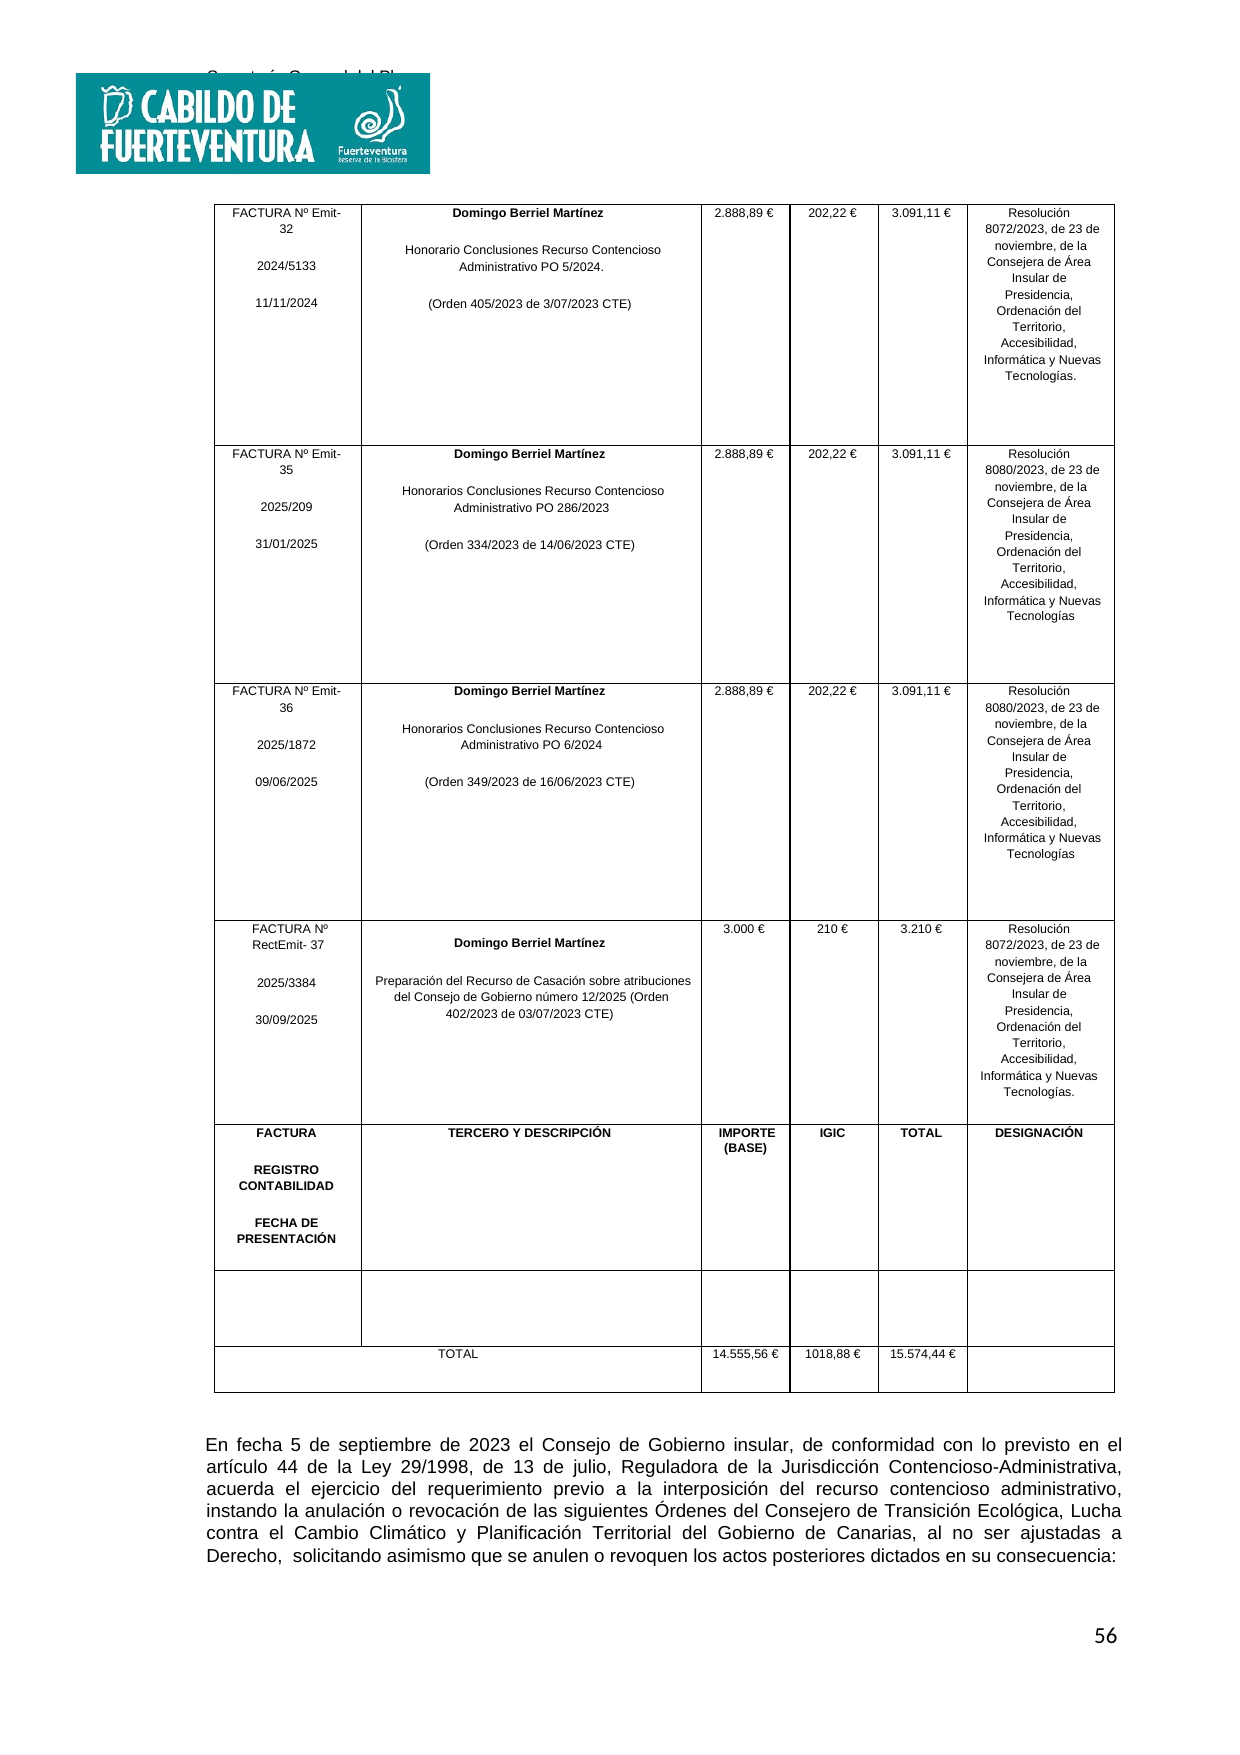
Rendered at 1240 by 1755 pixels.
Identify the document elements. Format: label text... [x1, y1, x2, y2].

table_cell 3.091,11 € [879, 205, 967, 445]
table_cell 3.091,11 € [879, 446, 967, 683]
table_cell IGIC [791, 1125, 878, 1269]
table_cell Resolución 8080/2023, de 23 de noviembre, de la Consejera de Área Insular de Presidencia, Ordenación del Territorio, Accesibilidad, Informática y Nuevas Tecnologías [968, 446, 1114, 683]
table_cell 210 € [791, 921, 878, 1124]
table_cell [702, 1271, 789, 1346]
table_cell 2.888,89 € [702, 684, 789, 920]
table_cell [215, 1271, 361, 1346]
table_cell [968, 1271, 1114, 1346]
table_cell Resolución 8080/2023, de 23 de noviembre, de la Consejera de Área Insular de Presidencia, Ordenación del Territorio, Accesibilidad, Informática y Nuevas Tecnologías [968, 684, 1114, 920]
table_cell [968, 1347, 1114, 1392]
table_cell 14.555,56 € [702, 1347, 789, 1392]
table_cell [879, 1271, 967, 1346]
table_cell Domingo Berriel Martínez Honorarios Conclusiones Recurso Contencioso Administrativo PO 6/2024 (Orden 349/2023 de 16/06/2023 CTE) [362, 684, 701, 920]
table_cell 2.888,89 € [702, 205, 789, 445]
table_cell TOTAL [362, 1347, 701, 1392]
table_cell FACTURA Nº RectEmit- 37 2025/3384 30/09/2025 [215, 921, 361, 1124]
table_cell [215, 1347, 362, 1392]
table_cell 2.888,89 € [702, 446, 789, 683]
table_cell 3.210 € [879, 921, 967, 1124]
table_cell Domingo Berriel Martínez Preparación del Recurso de Casación sobre atribuciones del Consejo de Gobierno número 12/2025 (Orden 402/2023 de 03/07/2023 CTE) [362, 921, 701, 1124]
table_cell FACTURA Nº Emit- 35 2025/209 31/01/2025 [215, 446, 361, 683]
table_cell [791, 1271, 878, 1346]
table_cell 3.000 € [702, 921, 789, 1124]
table_cell TERCERO Y DESCRIPCIÓN [362, 1125, 701, 1269]
table_cell 202,22 € [791, 446, 878, 683]
table_cell FACTURA REGISTRO CONTABILIDAD FECHA DE PRESENTACIÓN [215, 1125, 361, 1269]
table_cell Domingo Berriel Martínez Honorarios Conclusiones Recurso Contencioso Administrativo PO 286/2023 (Orden 334/2023 de 14/06/2023 CTE) [362, 446, 701, 683]
table_cell 15.574,44 € [879, 1347, 967, 1392]
table_cell IMPORTE (BASE) [702, 1125, 789, 1269]
table_cell FACTURA Nº Emit- 32 2024/5133 11/11/2024 [215, 205, 361, 445]
table_cell [362, 1271, 701, 1346]
text En fecha 5 de septiembre de 2023 el Consejo de Gobierno insular, de conformidad con lo previsto en el artículo 44 de la Ley 29/1998, de 13 de julio, Reguladora de la Jurisdicción Contencioso-Administrativa, acuerda el ejercicio del requerimiento previo a la interposición del recurso contencioso administrativo, instando la anulación o revocación de las siguientes Órdenes del Consejero de Transición Ecológica, Lucha contra el Cambio Climático y Planificación Territorial del Gobierno de Canarias, al no ser ajustadas a Derecho, solicitando asimismo que se anulen o revoquen los actos posteriores dictados en su consecuencia: [205, 1433, 1123, 1566]
picture [75, 73, 431, 174]
table_cell DESIGNACIÓN [968, 1125, 1114, 1269]
table_cell 1018,88 € [791, 1347, 878, 1392]
table_cell 3.091,11 € [879, 684, 967, 920]
table_cell 202,22 € [791, 684, 878, 920]
table_cell FACTURA Nº Emit- 36 2025/1872 09/06/2025 [215, 684, 361, 920]
table_cell Resolución 8072/2023, de 23 de noviembre, de la Consejera de Área Insular de Presidencia, Ordenación del Territorio, Accesibilidad, Informática y Nuevas Tecnologías. [968, 921, 1114, 1124]
table_cell 202,22 € [791, 205, 878, 445]
table_cell Resolución 8072/2023, de 23 de noviembre, de la Consejera de Área Insular de Presidencia, Ordenación del Territorio, Accesibilidad, Informática y Nuevas Tecnologías. [968, 205, 1114, 445]
table_cell Domingo Berriel Martínez Honorario Conclusiones Recurso Contencioso Administrativo PO 5/2024. (Orden 405/2023 de 3/07/2023 CTE) [362, 205, 701, 445]
table_cell TOTAL [879, 1125, 967, 1269]
